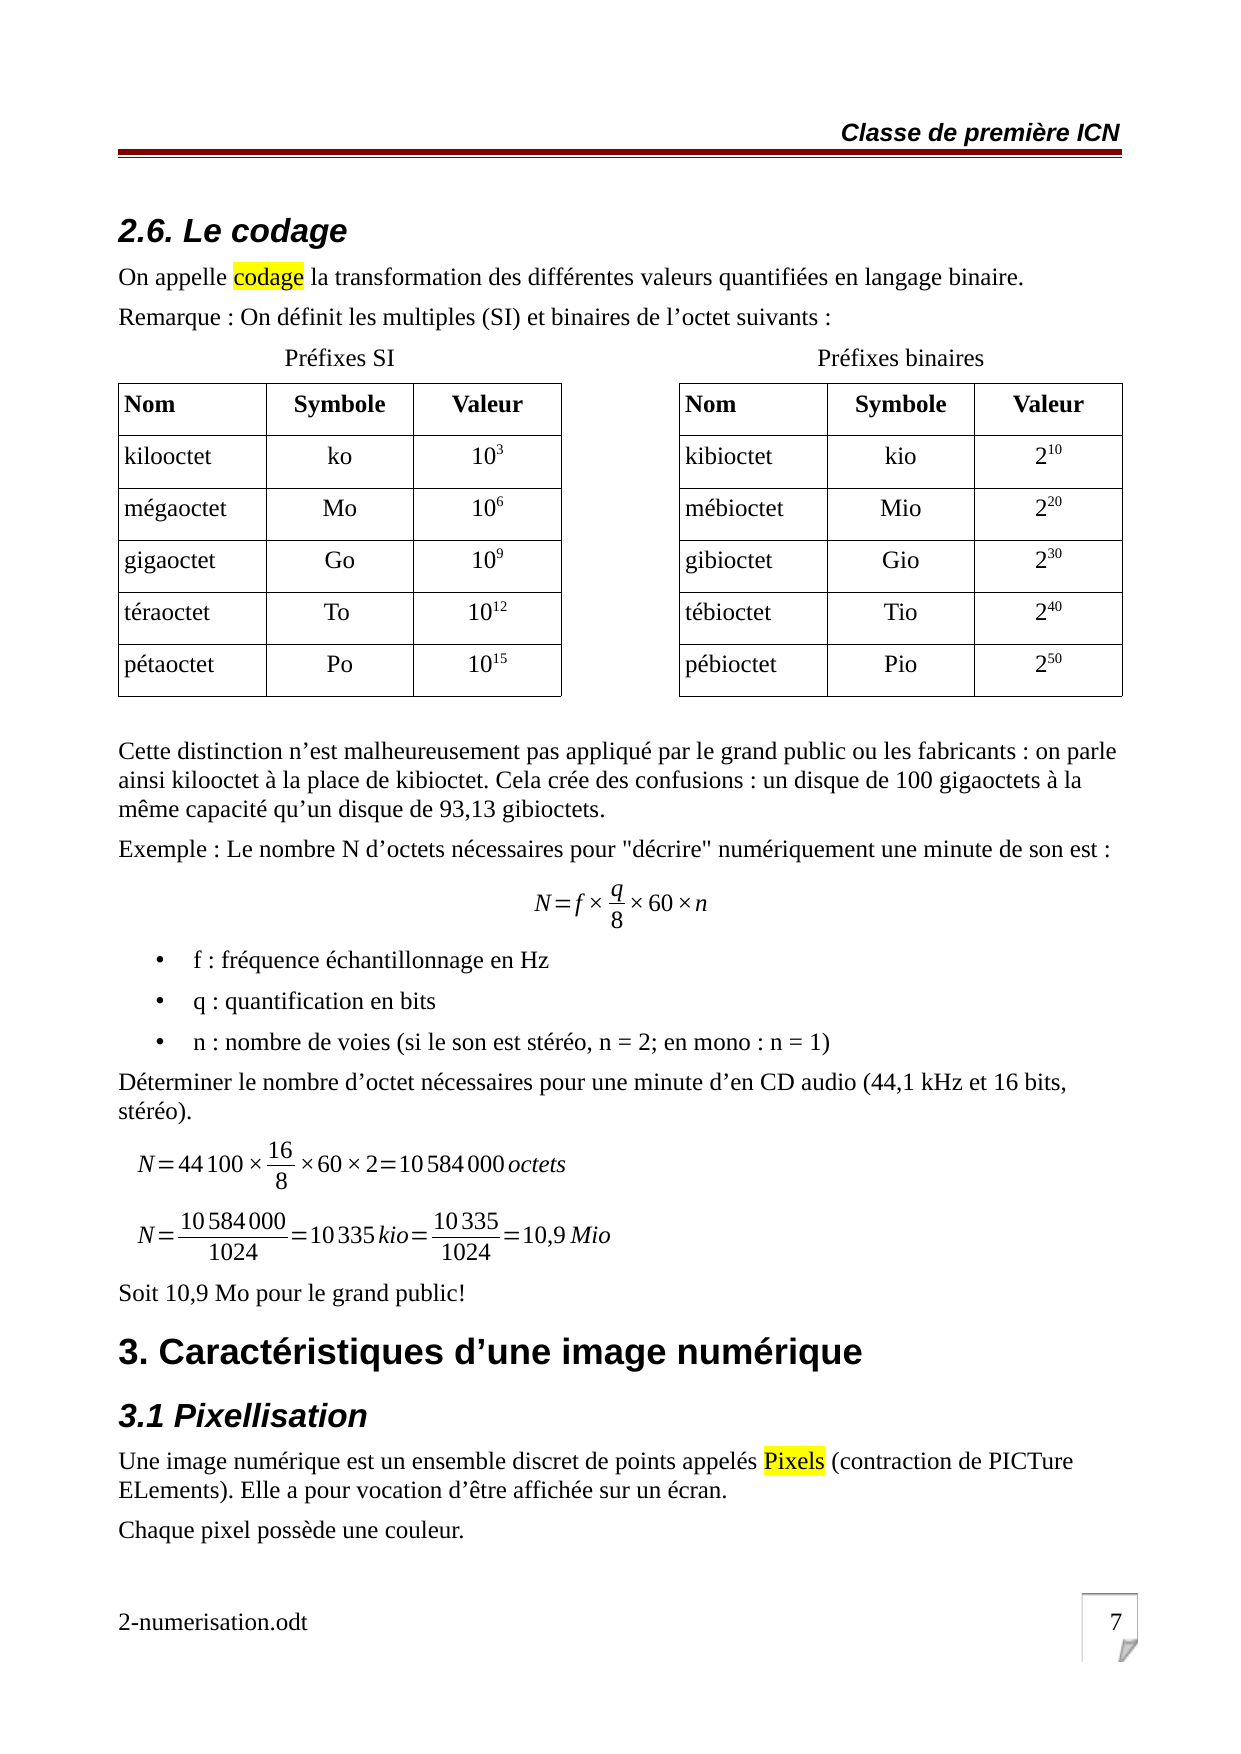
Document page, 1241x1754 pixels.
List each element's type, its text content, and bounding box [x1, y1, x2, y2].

table_cell tébioctet [680, 593, 827, 644]
table_cell pébioctet [680, 645, 827, 696]
table_cell 240 [975, 593, 1122, 644]
table_cell Tio [828, 593, 974, 644]
table_cell 1015 [414, 645, 561, 696]
text Soit 10,9 Mo pour le grand public! [118, 1278, 1122, 1307]
table_cell 1012 [414, 593, 561, 644]
subtitle 2.6. Le codage [118, 211, 1122, 250]
table_cell Mio [828, 489, 974, 539]
table_cell Po [267, 645, 413, 696]
table_cell 210 [975, 436, 1122, 487]
table_cell mégaoctet [119, 489, 266, 539]
table_cell téraoctet [119, 593, 266, 644]
table_cell Pio [828, 645, 974, 696]
text Chaque pixel possède une couleur. [118, 1516, 1122, 1544]
table_cell 220 [975, 489, 1122, 539]
table_header Symbole [828, 384, 974, 435]
text Préfixes binaires [679, 343, 1122, 371]
table_cell Mo [267, 489, 413, 539]
list f : fréquence échantillonnage en Hz [156, 946, 1122, 974]
table_header Nom [680, 384, 827, 435]
text Préfixes SI [118, 343, 561, 371]
table_header Valeur [414, 384, 561, 435]
subtitle 3. Caractéristiques d’une image numérique [118, 1330, 1122, 1372]
list q : quantification en bits [156, 986, 1122, 1015]
table_cell 106 [414, 489, 561, 539]
table_cell pétaoctet [119, 645, 266, 696]
text On appelle codage la transformation des différentes valeurs quantifiées en langage binaire. [118, 262, 1122, 290]
table_cell ko [267, 436, 413, 487]
table_cell To [267, 593, 413, 644]
table_cell kibioctet [680, 436, 827, 487]
table_cell Go [267, 541, 413, 592]
table_cell gigaoctet [119, 541, 266, 592]
table_cell 109 [414, 541, 561, 592]
text Déterminer le nombre d’octet nécessaires pour une minute d’en CD audio (44,1 kHz et 16 bits, stéréo). [118, 1067, 1122, 1125]
list n : nombre de voies (si le son est stéréo, n = 2; en mono : n = 1) [156, 1027, 1122, 1055]
text Une image numérique est un ensemble discret de points appelés Pixels (contraction de PICTure ELements). Elle a pour vocation d’être affichée sur un écran. [118, 1446, 1122, 1504]
table_cell gibioctet [680, 541, 827, 592]
table_cell 103 [414, 436, 561, 487]
table_header Nom [119, 384, 266, 435]
table_header Symbole [267, 384, 413, 435]
table_cell 250 [975, 645, 1122, 696]
table_cell 230 [975, 541, 1122, 592]
subtitle 3.1 Pixellisation [118, 1396, 1122, 1434]
table_header Valeur [975, 384, 1122, 435]
table_cell kilooctet [119, 436, 266, 487]
table_cell kio [828, 436, 974, 487]
text Remarque : On définit les multiples (SI) et binaires de l’octet suivants : [118, 302, 1122, 331]
text Exemple : Le nombre N d’octets nécessaires pour "décrire" numériquement une minute de son est : [118, 834, 1122, 863]
table_cell mébioctet [680, 489, 827, 539]
text Cette distinction n’est malheureusement pas appliqué par le grand public ou les fabricants : on parle ainsi kilooctet à la place de kibioctet. Cela crée des confusions : un disque de 100 gigaoctets à la même capacité qu’un disque de 93,13 gibioctets. [118, 736, 1122, 823]
table_cell Gio [828, 541, 974, 592]
